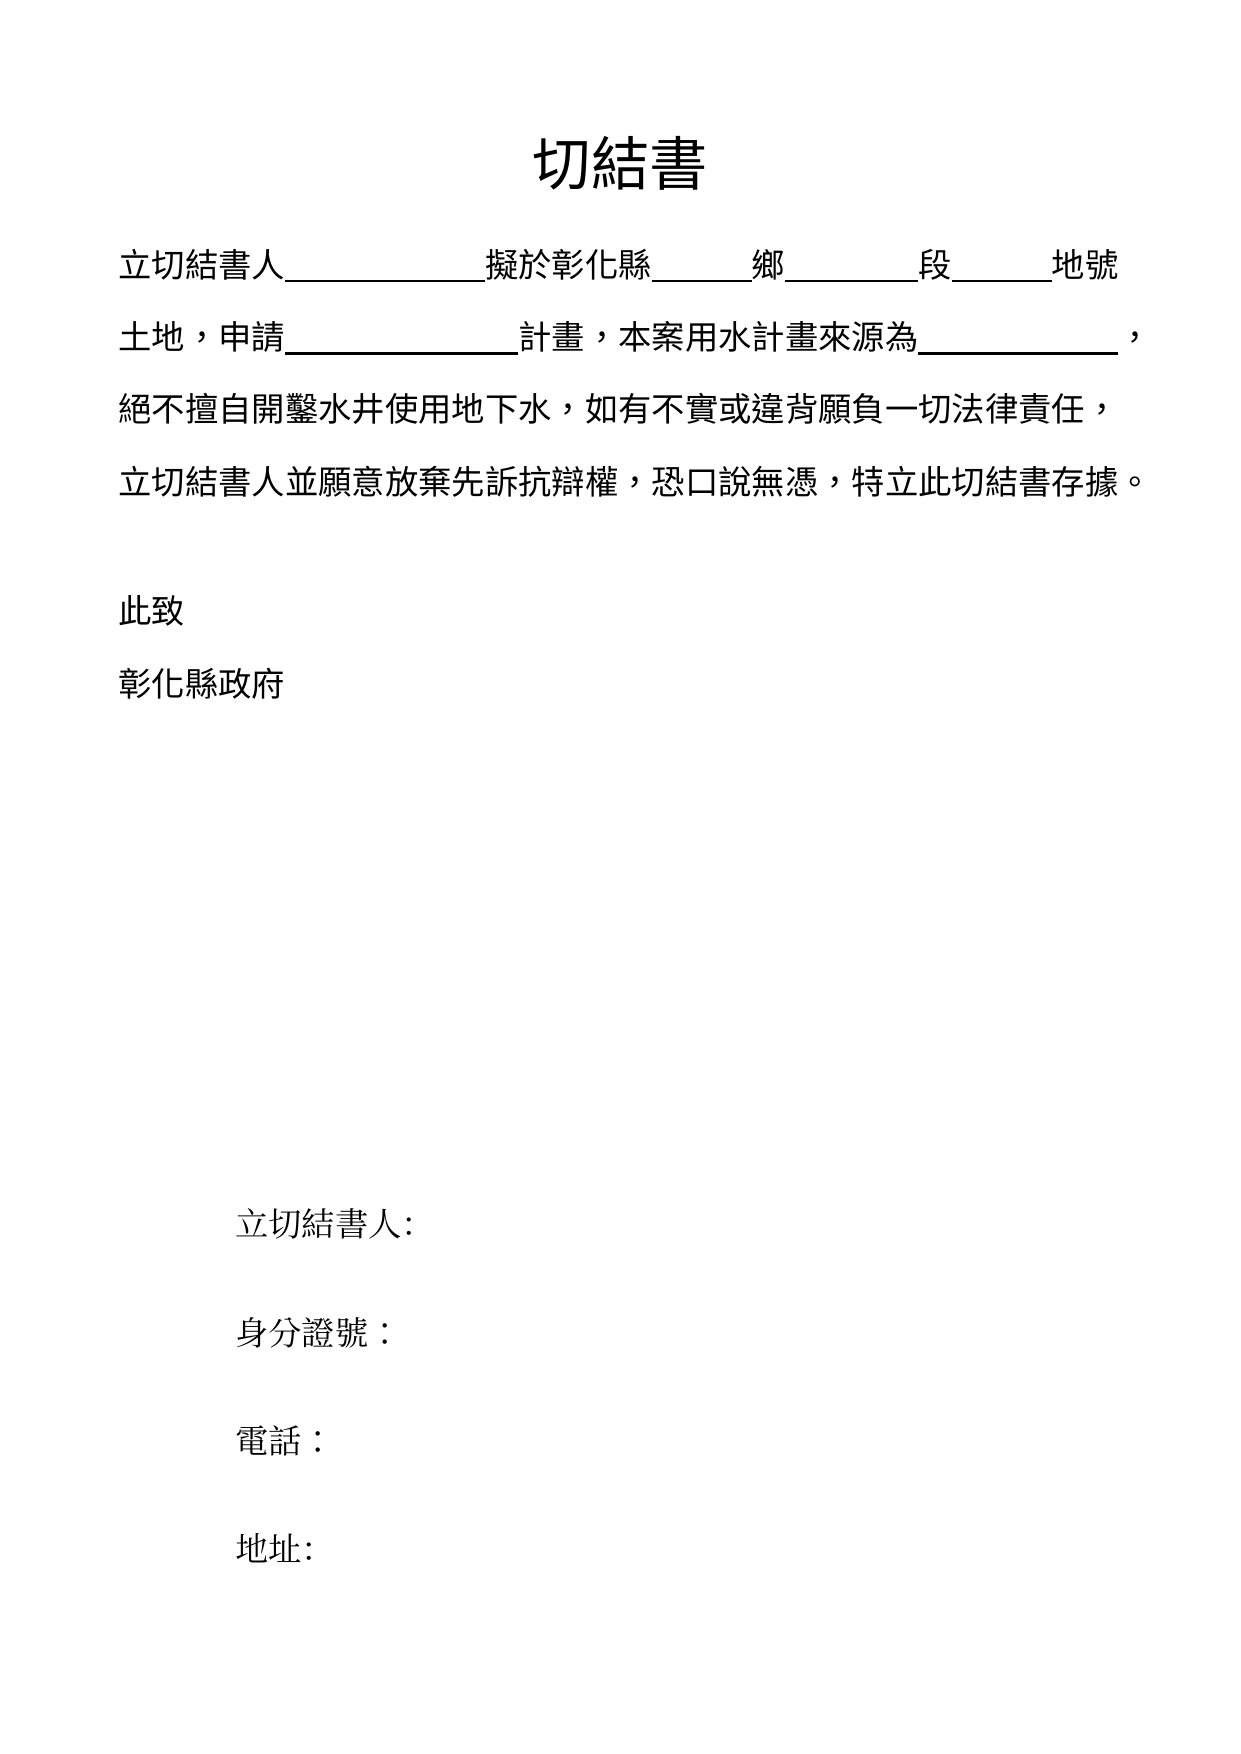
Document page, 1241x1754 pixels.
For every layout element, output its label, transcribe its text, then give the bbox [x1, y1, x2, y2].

text 立切結書人 擬於彰化縣 鄉 段 地號土地，申請 計畫，本案用水計畫來源為 ，絕不擅自開鑿水井使用地下水，如有不實或違背願負一切法律責任，立切結書人並願意放棄先訴抗辯權，恐口說無憑，特立此切結書存據。 [118, 238, 1122, 504]
text 切結書 [118, 118, 1122, 203]
text 立切結書人： [235, 1198, 1110, 1246]
text 電話： [235, 1415, 1110, 1463]
text 彰化縣政府 [118, 657, 1122, 706]
text 身分證號： [235, 1307, 1110, 1354]
text 此致 [118, 585, 1122, 633]
text 地址： [235, 1523, 1110, 1571]
